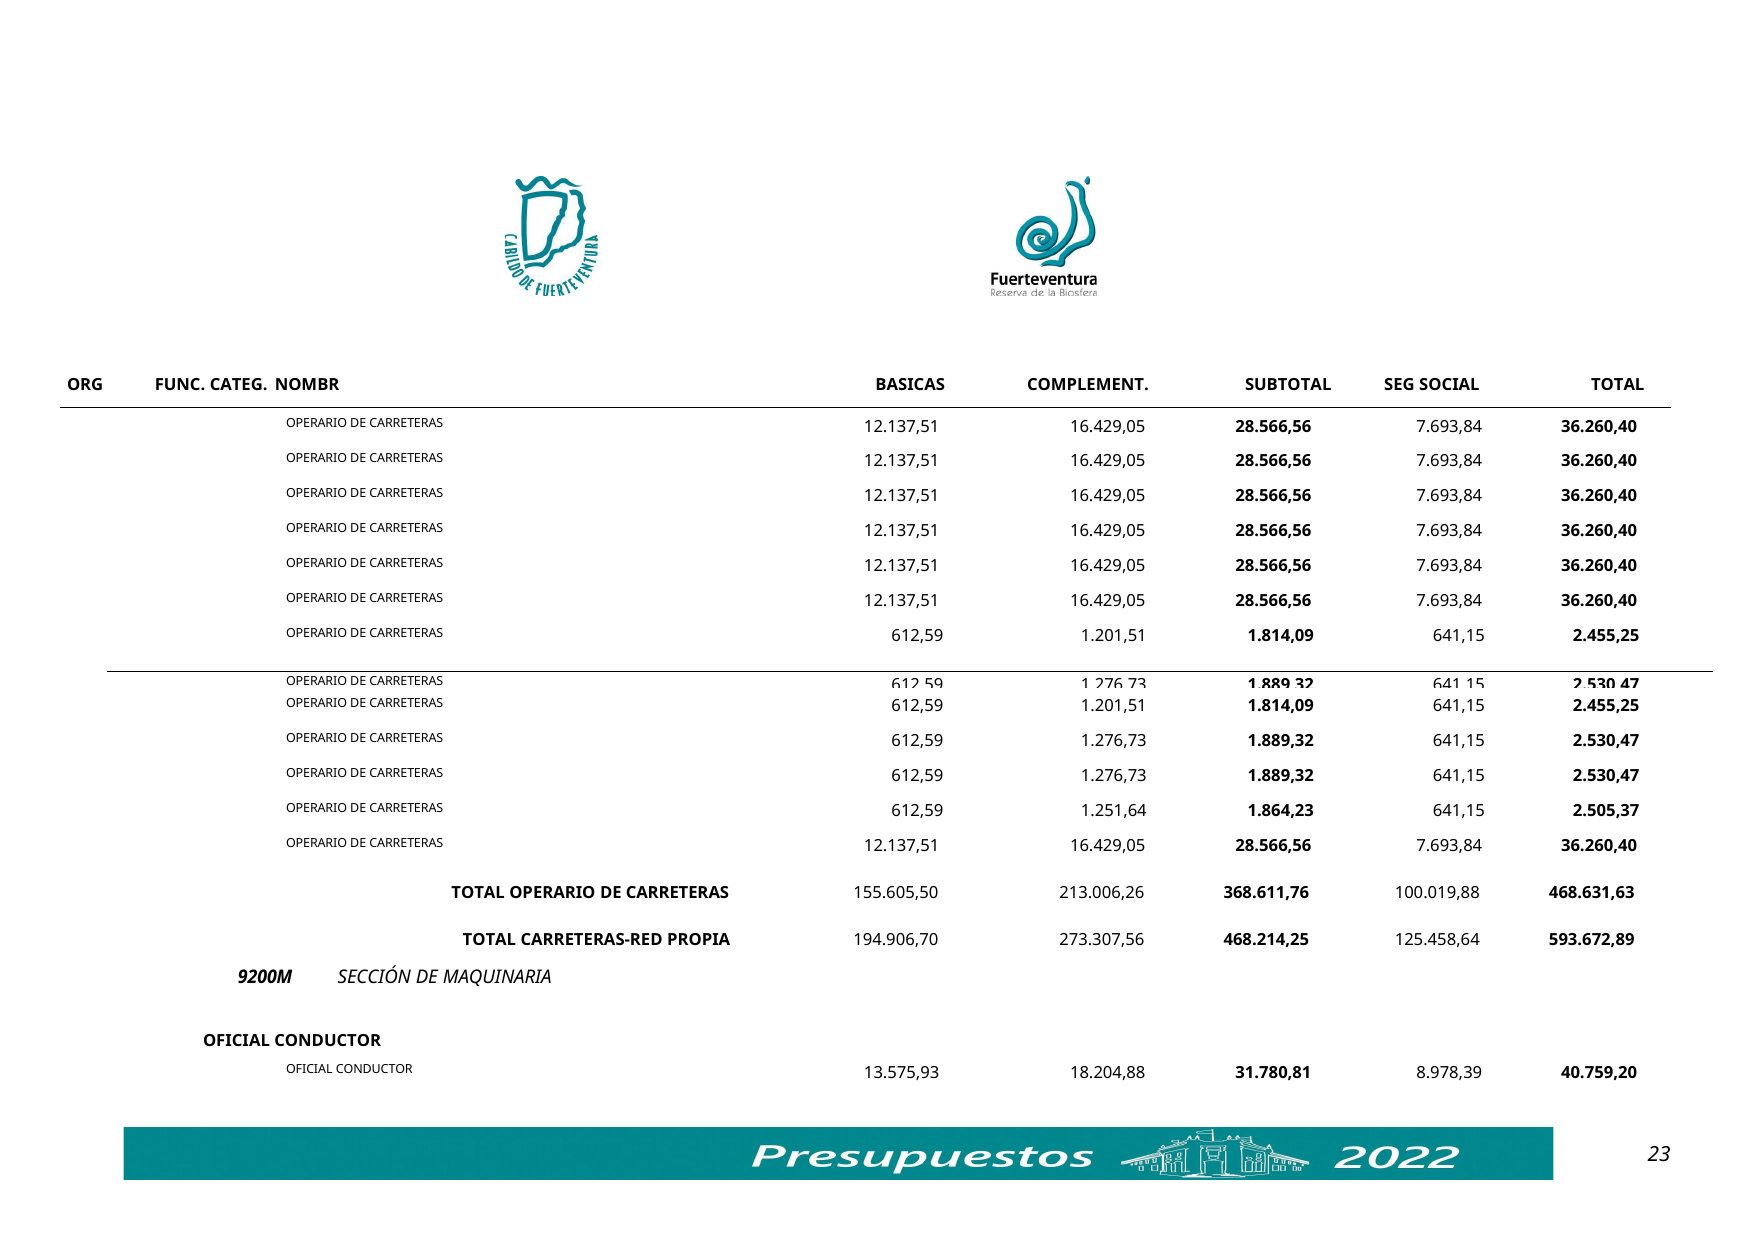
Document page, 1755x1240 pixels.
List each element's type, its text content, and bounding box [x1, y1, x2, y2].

table_cell TOTAL CARRETERAS-RED PROPIA [131, 916, 816, 958]
table_cell 194.906,70 [816, 916, 993, 958]
table_cell 36.260,40 [1523, 513, 1671, 547]
table_cell [60, 723, 131, 757]
table_cell 28.566,56 [1193, 478, 1364, 512]
table_cell 28.566,56 [1193, 583, 1364, 617]
table_cell 2.530,47 [1523, 758, 1671, 792]
table_cell OPERARIO DE CARRETERAS [131, 443, 816, 477]
table_cell [60, 513, 131, 547]
table_cell 7.693,84 [1364, 478, 1523, 512]
table_cell 7.693,84 [1364, 408, 1523, 442]
table_cell OPERARIO DE CARRETERAS [131, 513, 816, 547]
table_cell [60, 828, 131, 869]
table_cell 1.201,51 [993, 618, 1193, 652]
table_cell 28.566,56 [1193, 408, 1364, 442]
table_cell 468.631,63 [1523, 869, 1671, 916]
table_cell [60, 443, 131, 477]
table_cell OPERARIO DE CARRETERAS [131, 408, 816, 442]
table_cell 2.455,25 [1523, 688, 1671, 722]
table_cell 16.429,05 [993, 513, 1193, 547]
table_cell 2.505,37 [1523, 793, 1671, 827]
table_cell [993, 653, 1193, 671]
table_header ORG [60, 370, 131, 407]
table_cell [60, 653, 131, 687]
table_cell [60, 583, 131, 617]
table_cell 612,59 [816, 723, 993, 757]
table_cell 1.864,23 [1193, 793, 1364, 827]
table_cell OPERARIO DE CARRETERAS [131, 828, 816, 869]
table_cell OPERARIO DE CARRETERAS [131, 618, 816, 652]
table_cell 612,59 [816, 758, 993, 792]
table_header 13.575,93 [644, 1056, 1010, 1089]
table_header FUNC. CATEG. NOMBR [131, 370, 816, 407]
table_cell 1.276,73 [993, 672, 1193, 687]
table_cell 36.260,40 [1523, 443, 1671, 477]
table_header BASICAS [816, 370, 993, 407]
table_cell 612,59 [816, 793, 993, 827]
table_cell [1364, 653, 1523, 671]
table_header 18.204,88 [1010, 1056, 1196, 1089]
table_cell OPERARIO DE CARRETERAS [131, 793, 816, 827]
table_cell 641,15 [1364, 688, 1523, 722]
table_cell [1523, 653, 1671, 671]
table_cell 1.889,32 [1193, 723, 1364, 757]
table_cell 125.458,64 [1364, 916, 1523, 958]
table_cell 641,15 [1364, 618, 1523, 652]
table_cell OPERARIO DE CARRETERAS [131, 672, 816, 687]
table_header SUBTOTAL [1193, 370, 1364, 407]
table_cell [60, 793, 131, 827]
table_cell 1.889,32 [1193, 672, 1364, 687]
table_cell 273.307,56 [993, 916, 1193, 958]
table_cell 12.137,51 [816, 408, 993, 442]
table_cell 2.455,25 [1523, 618, 1671, 652]
table_cell 593.672,89 [1523, 916, 1671, 958]
table_cell 612,59 [816, 688, 993, 722]
table_cell [60, 688, 131, 722]
table_cell OPERARIO DE CARRETERAS [131, 758, 816, 792]
table_cell 213.006,26 [993, 869, 1193, 916]
table_cell [131, 653, 816, 671]
table_cell 12.137,51 [816, 443, 993, 477]
table_cell 155.605,50 [816, 869, 993, 916]
table_cell 100.019,88 [1364, 869, 1523, 916]
table_cell 7.693,84 [1364, 548, 1523, 582]
table_cell OPERARIO DE CARRETERAS [131, 478, 816, 512]
table_header 8.978,39 [1374, 1056, 1527, 1089]
table_cell 16.429,05 [993, 583, 1193, 617]
table_cell 2.530,47 [1523, 672, 1671, 687]
table_cell 7.693,84 [1364, 583, 1523, 617]
table_header TOTAL [1523, 370, 1671, 407]
table_cell 641,15 [1364, 672, 1523, 687]
text 9200M SECCIÓN DE MAQUINARIA [238, 963, 1685, 989]
table_cell [816, 653, 993, 671]
table_cell 1.251,64 [993, 793, 1193, 827]
table_cell 612,59 [816, 672, 993, 687]
table_cell 36.260,40 [1523, 408, 1671, 442]
table_cell 16.429,05 [993, 478, 1193, 512]
table_cell 1.276,73 [993, 723, 1193, 757]
table_cell OPERARIO DE CARRETERAS [131, 548, 816, 582]
table_cell [60, 758, 131, 792]
table_cell 12.137,51 [816, 828, 993, 869]
table_cell OPERARIO DE CARRETERAS [131, 688, 816, 722]
table_header COMPLEMENT. [993, 370, 1193, 407]
table_cell OPERARIO DE CARRETERAS [131, 723, 816, 757]
table_cell 12.137,51 [816, 513, 993, 547]
table_header 31.780,81 [1196, 1056, 1373, 1089]
table_cell 12.137,51 [816, 478, 993, 512]
table_cell 612,59 [816, 618, 993, 652]
table_cell 7.693,84 [1364, 513, 1523, 547]
table_header 40.759,20 [1527, 1056, 1662, 1089]
table_cell 468.214,25 [1193, 916, 1364, 958]
table_cell 7.693,84 [1364, 828, 1523, 869]
table_cell 641,15 [1364, 723, 1523, 757]
table_cell 7.693,84 [1364, 443, 1523, 477]
table_cell [60, 916, 131, 958]
table_cell 16.429,05 [993, 408, 1193, 442]
table_cell 12.137,51 [816, 548, 993, 582]
table_cell 1.814,09 [1193, 688, 1364, 722]
table_cell 28.566,56 [1193, 513, 1364, 547]
text OFICIAL CONDUCTOR [203, 1029, 1685, 1052]
table_cell 1.276,73 [993, 758, 1193, 792]
table_cell 36.260,40 [1523, 828, 1671, 869]
table_cell 1.889,32 [1193, 758, 1364, 792]
table_cell 36.260,40 [1523, 548, 1671, 582]
table_cell [60, 478, 131, 512]
table_cell 28.566,56 [1193, 443, 1364, 477]
table_cell 28.566,56 [1193, 828, 1364, 869]
table_cell 1.201,51 [993, 688, 1193, 722]
table_cell TOTAL OPERARIO DE CARRETERAS [131, 869, 816, 916]
table_cell 641,15 [1364, 793, 1523, 827]
table_cell 1.814,09 [1193, 618, 1364, 652]
table_cell [60, 408, 131, 442]
table_cell 2.530,47 [1523, 723, 1671, 757]
table_cell 16.429,05 [993, 443, 1193, 477]
table_cell 16.429,05 [993, 828, 1193, 869]
table_cell [60, 618, 131, 652]
table_cell [60, 548, 131, 582]
table_cell 16.429,05 [993, 548, 1193, 582]
table_cell [1193, 653, 1364, 671]
table_cell 641,15 [1364, 758, 1523, 792]
table_cell 368.611,76 [1193, 869, 1364, 916]
table_cell 12.137,51 [816, 583, 993, 617]
table_header OFICIAL CONDUCTOR [280, 1056, 644, 1089]
table_header SEG SOCIAL [1364, 370, 1523, 407]
table_cell 36.260,40 [1523, 478, 1671, 512]
table_cell 36.260,40 [1523, 583, 1671, 617]
table_cell OPERARIO DE CARRETERAS [131, 583, 816, 617]
table_cell 28.566,56 [1193, 548, 1364, 582]
table_cell [60, 869, 131, 916]
